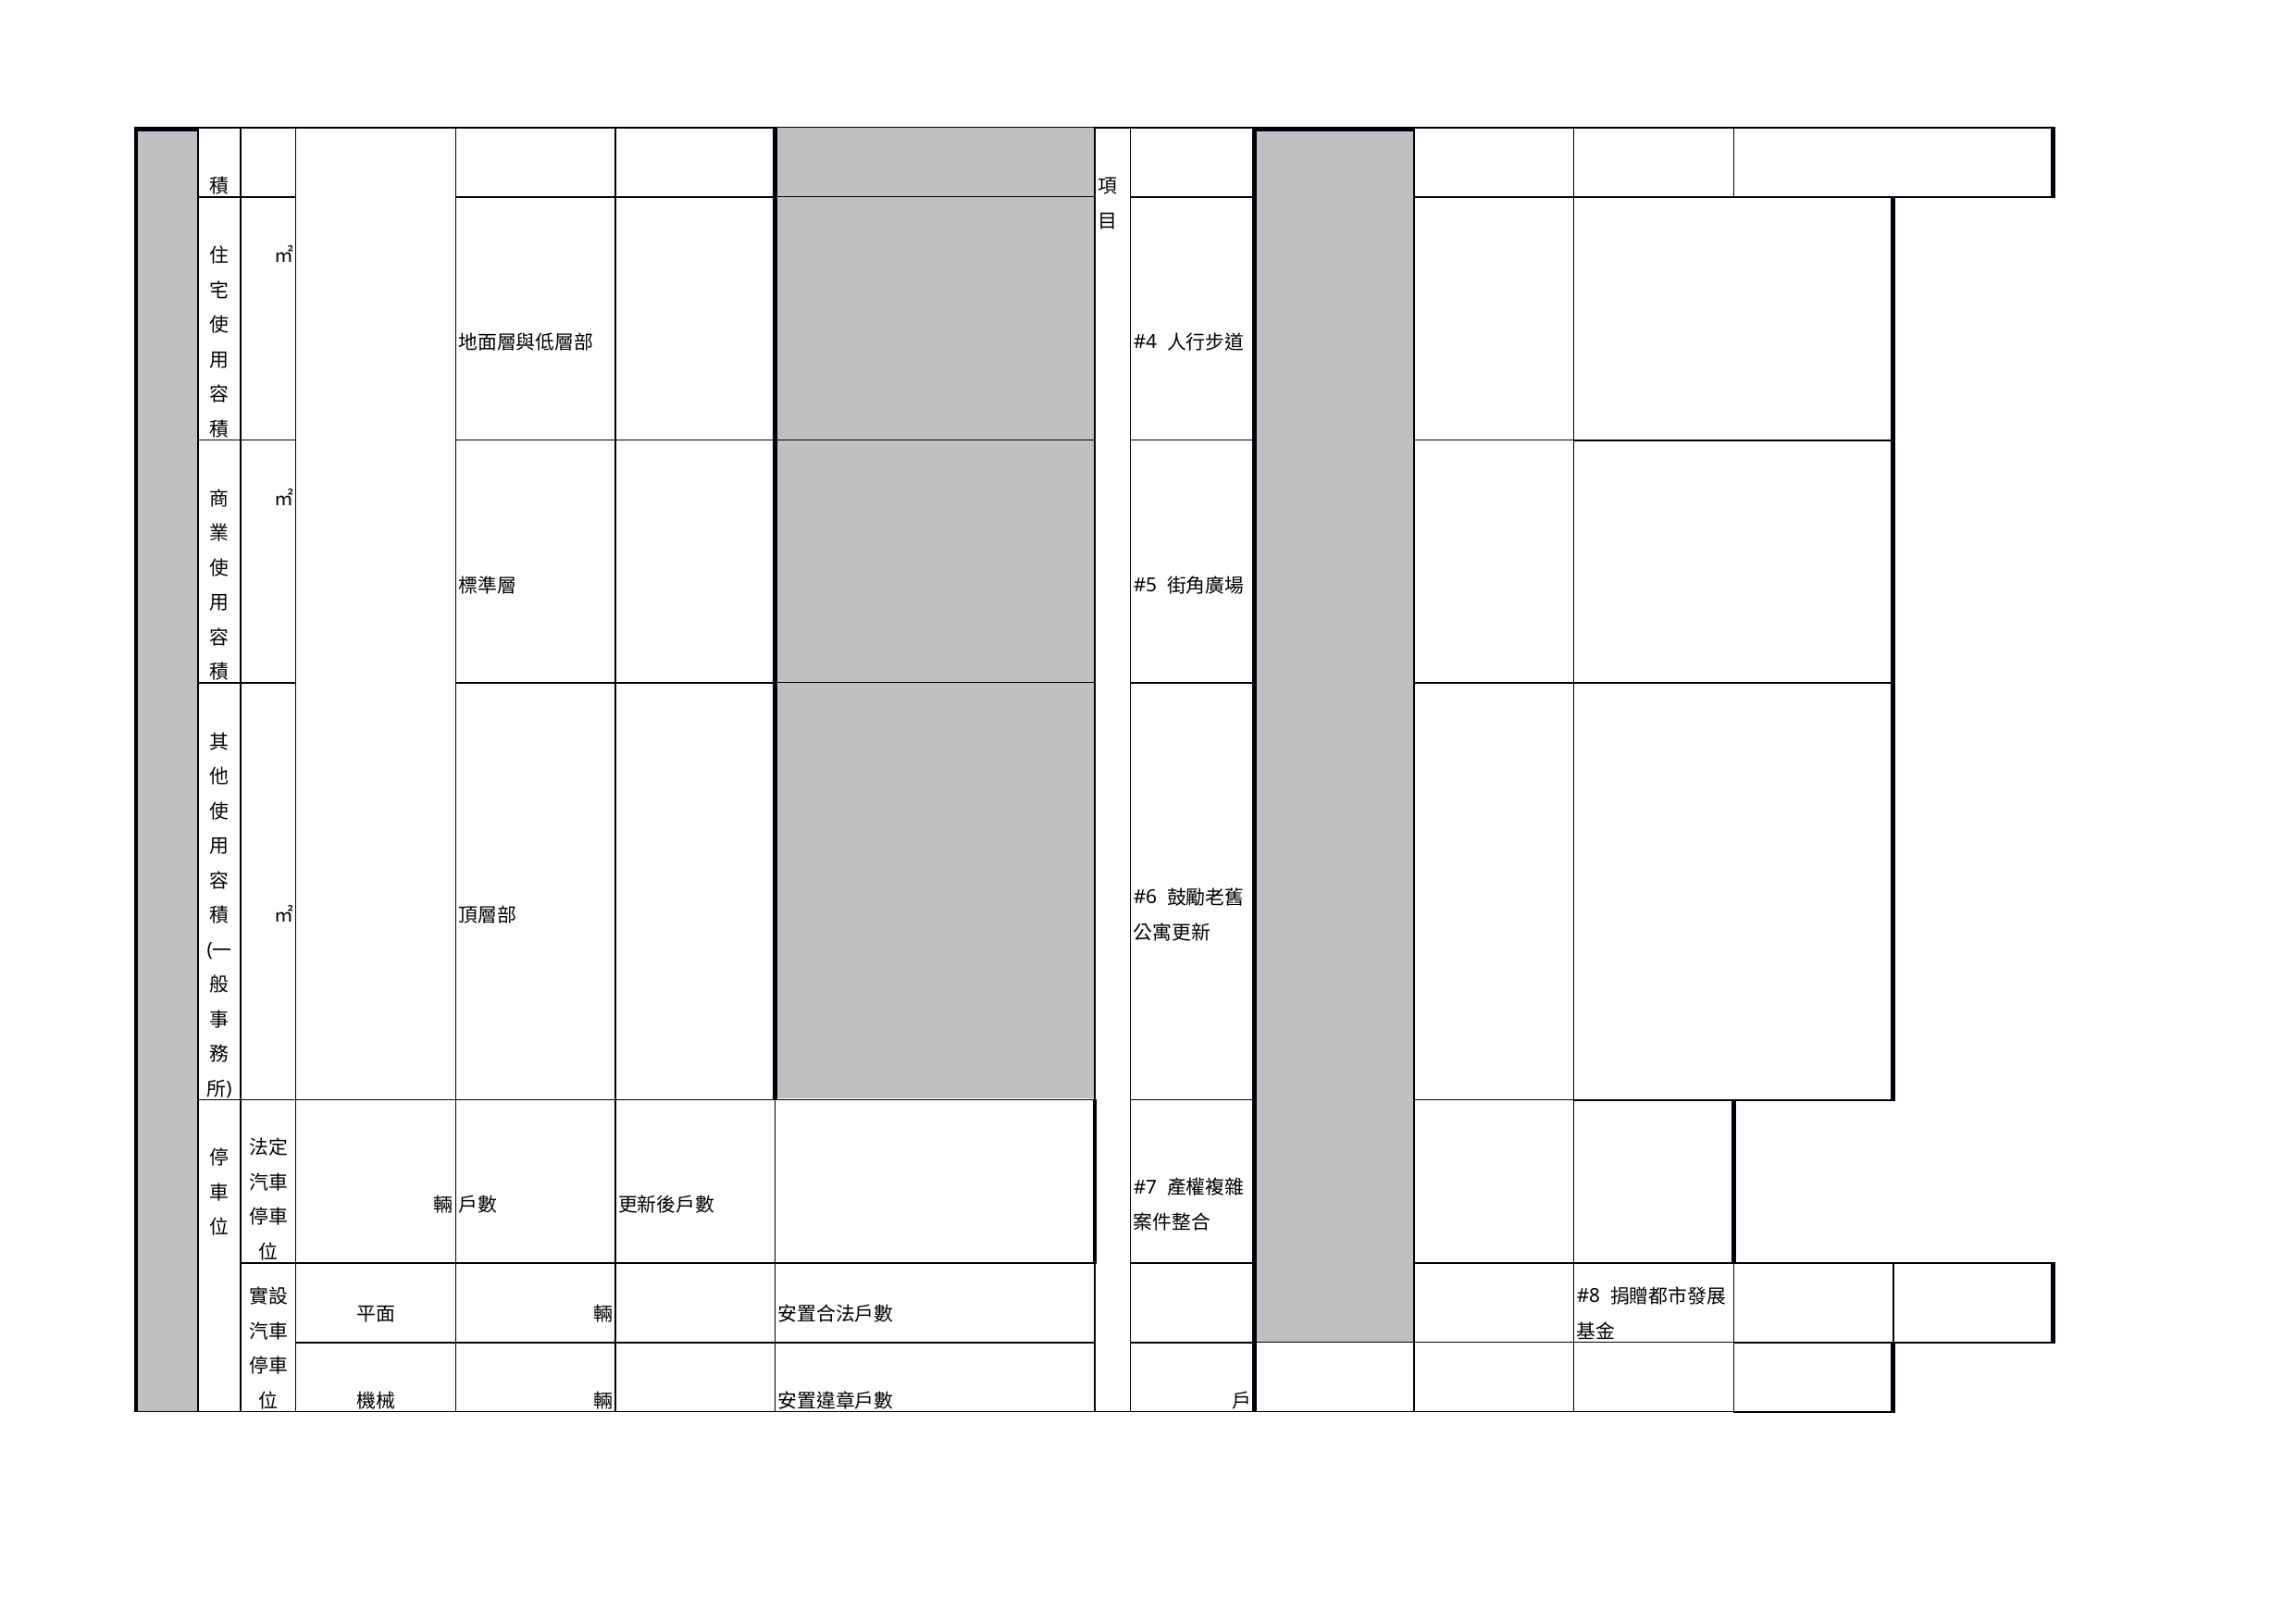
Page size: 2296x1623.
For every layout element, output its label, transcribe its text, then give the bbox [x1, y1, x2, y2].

table_cell [777, 683, 1094, 1098]
table_cell #7 產權複雜案件整合 [1131, 1100, 1252, 1262]
table_cell [616, 1344, 775, 1411]
table_cell [1257, 1343, 1413, 1411]
table_cell [1415, 198, 1573, 440]
table_cell ㎡ [242, 198, 295, 440]
table_cell #6 鼓勵老舊公寓更新 [1131, 684, 1252, 1098]
table_cell [1574, 129, 1733, 196]
table_cell [1415, 1264, 1573, 1342]
table_cell #8 捐贈都市發展基金 [1574, 1264, 1733, 1342]
table_cell #5 街角廣場 [1131, 440, 1252, 682]
table_cell [242, 129, 295, 196]
table_cell ㎡ [242, 440, 295, 682]
table_cell 戶數 [456, 1100, 614, 1262]
table_cell 平面 [296, 1264, 455, 1342]
table_cell [1131, 129, 1252, 196]
table_cell ㎡ [242, 684, 295, 1098]
table_cell 實設汽車停車位 [242, 1264, 295, 1411]
table_cell #4 人行步道 [1131, 198, 1252, 440]
table_cell 安置違章戶數 [776, 1344, 1094, 1411]
table_cell [1574, 441, 1891, 682]
table_cell [1131, 1264, 1252, 1342]
table_cell [1257, 131, 1413, 1342]
table_cell [1415, 129, 1573, 196]
table_cell 輛 [296, 1100, 455, 1262]
table_cell [1734, 1344, 1891, 1411]
table_cell [1415, 1100, 1573, 1262]
table_cell 機械 [296, 1344, 455, 1411]
table_cell 更新後戶數 [616, 1100, 775, 1262]
table_cell 戶 [1131, 1344, 1252, 1411]
table_cell [1574, 684, 1891, 1098]
table_cell [616, 129, 773, 196]
table_cell 法定汽車停車位 [242, 1100, 295, 1262]
table_cell 輛 [456, 1264, 614, 1342]
table_cell [1574, 1101, 1731, 1262]
table_cell [1894, 1264, 2051, 1342]
table_cell [616, 440, 773, 682]
table_cell 商業使用容積 [199, 440, 240, 682]
table_cell 停車位 [199, 1100, 240, 1411]
table_cell 其他使用容積(一般事務所) [199, 684, 240, 1098]
table_cell [1415, 440, 1573, 682]
table_cell [1734, 1264, 1893, 1342]
table_cell [1415, 684, 1573, 1098]
table_cell [456, 129, 614, 196]
table_cell 標準層 [456, 440, 614, 682]
table_cell [776, 1100, 1093, 1262]
table_cell [777, 197, 1094, 440]
table_cell 住宅使用容積 [199, 198, 240, 440]
table_cell [1574, 198, 1891, 440]
table_cell 輛 [456, 1344, 614, 1411]
table_cell 安置合法戶數 [776, 1264, 1094, 1342]
table_cell [616, 198, 773, 440]
table_cell 項目 [1096, 129, 1130, 1411]
table_cell 地面層與低層部 [456, 198, 614, 440]
table_cell [296, 129, 455, 1098]
table_cell [1574, 1343, 1733, 1411]
table_cell [1415, 1343, 1573, 1411]
table_cell 積 [199, 129, 240, 196]
table_cell [616, 1264, 775, 1342]
table_cell 頂層部 [456, 684, 614, 1098]
table_cell [616, 684, 773, 1098]
table_cell [777, 128, 1094, 196]
table_cell [777, 440, 1094, 682]
table_cell [1734, 129, 2051, 196]
table_cell [138, 131, 197, 1411]
